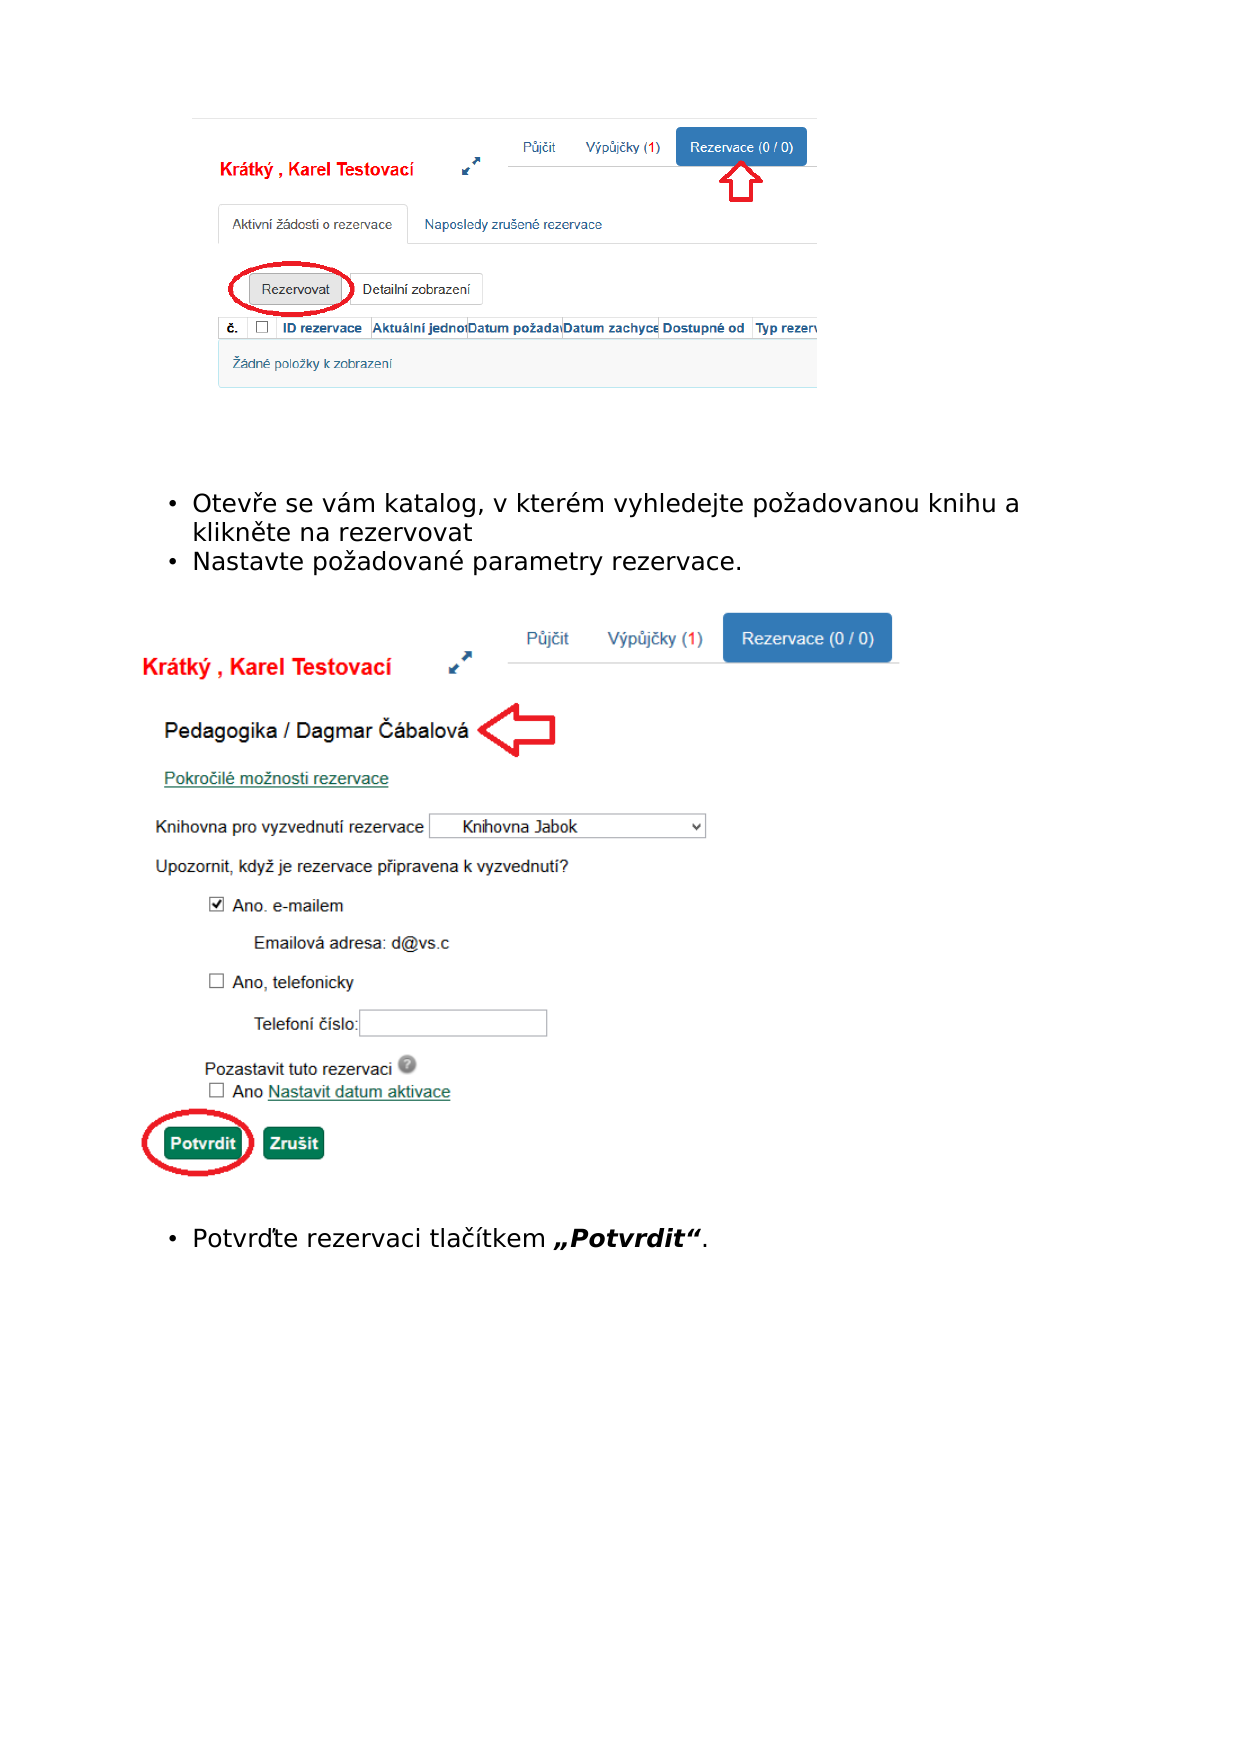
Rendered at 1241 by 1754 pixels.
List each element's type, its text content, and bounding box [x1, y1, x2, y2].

picture [118, 605, 900, 1182]
picture [192, 118, 817, 425]
list Otevře se vám katalog, v kterém vyhledejte požadovanou knihu a klikněte na rezervovat [177, 489, 1122, 547]
list Nastavte požadované parametry rezervace. [177, 547, 1122, 576]
list Potvrďte rezervaci tlačítkem „Potvrdit“. [177, 1224, 1122, 1253]
list [177, 118, 1122, 489]
